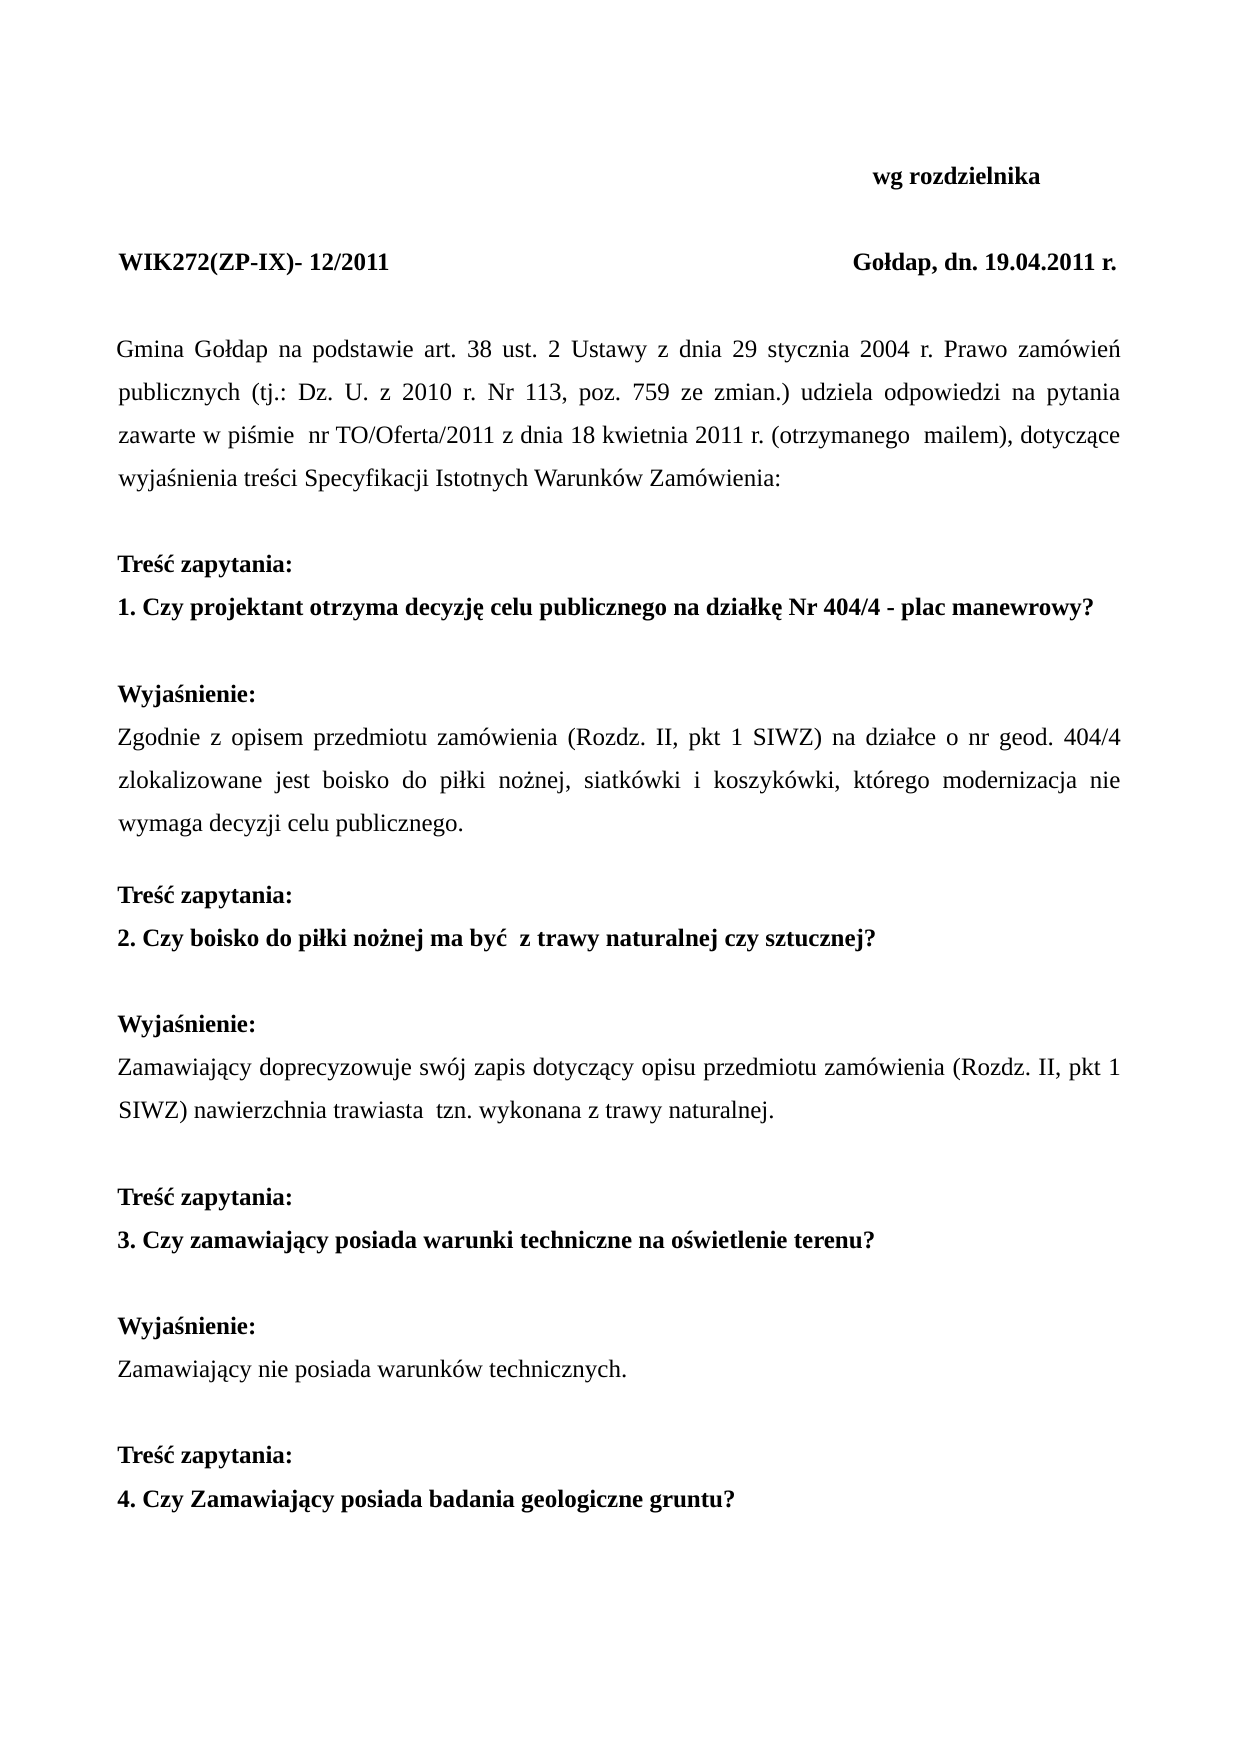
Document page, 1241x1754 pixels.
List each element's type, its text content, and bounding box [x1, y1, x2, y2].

text 1. Czy projektant otrzyma decyzję celu publicznego na działkę Nr 404/4 - plac manewrowy? [117, 592, 1122, 621]
text Treść zapytania: [117, 1182, 1122, 1211]
text Zamawiający doprecyzowuje swój zapis dotyczący opisu przedmiotu zamówienia (Rozdz. II, pkt 1 SIWZ) nawierzchnia trawiasta tzn. wykonana z trawy naturalnej. [117, 1052, 1122, 1124]
text 2. Czy boisko do piłki nożnej ma być z trawy naturalnej czy sztucznej? [117, 923, 1122, 952]
text 3. Czy zamawiający posiada warunki techniczne na oświetlenie terenu? [117, 1225, 1122, 1254]
text Treść zapytania: [117, 1441, 1122, 1469]
text Treść zapytania: [117, 880, 1122, 909]
text Treść zapytania: [117, 549, 1122, 578]
text wg rozdzielnika [116, 161, 1122, 190]
text Wyjaśnienie: [117, 1311, 1122, 1340]
text Zamawiający nie posiada warunków technicznych. [117, 1354, 1122, 1383]
text WIK272(ZP-IX)- 12/2011 Gołdap, dn. 19.04.2011 r. [118, 247, 1122, 276]
text Wyjaśnienie: [117, 1009, 1122, 1038]
text 4. Czy Zamawiający posiada badania geologiczne gruntu? [117, 1484, 1122, 1512]
text Zgodnie z opisem przedmiotu zamówienia (Rozdz. II, pkt 1 SIWZ) na działce o nr geod. 404/4 zlokalizowane jest boisko do piłki nożnej, siatkówki i koszykówki, którego modernizacja nie wymaga decyzji celu publicznego. [117, 722, 1122, 837]
text Wyjaśnienie: [117, 679, 1122, 707]
text Gmina Gołdap na podstawie art. 38 ust. 2 Ustawy z dnia 29 stycznia 2004 r. Prawo zamówień publicznych (tj.: Dz. U. z 2010 r. Nr 113, poz. 759 ze zmian.) udziela odpowiedzi na pytania zawarte w piśmie nr TO/Oferta/2011 z dnia 18 kwietnia 2011 r. (otrzymanego mailem), dotyczące wyjaśnienia treści Specyfikacji Istotnych Warunków Zamówienia: [116, 334, 1122, 492]
